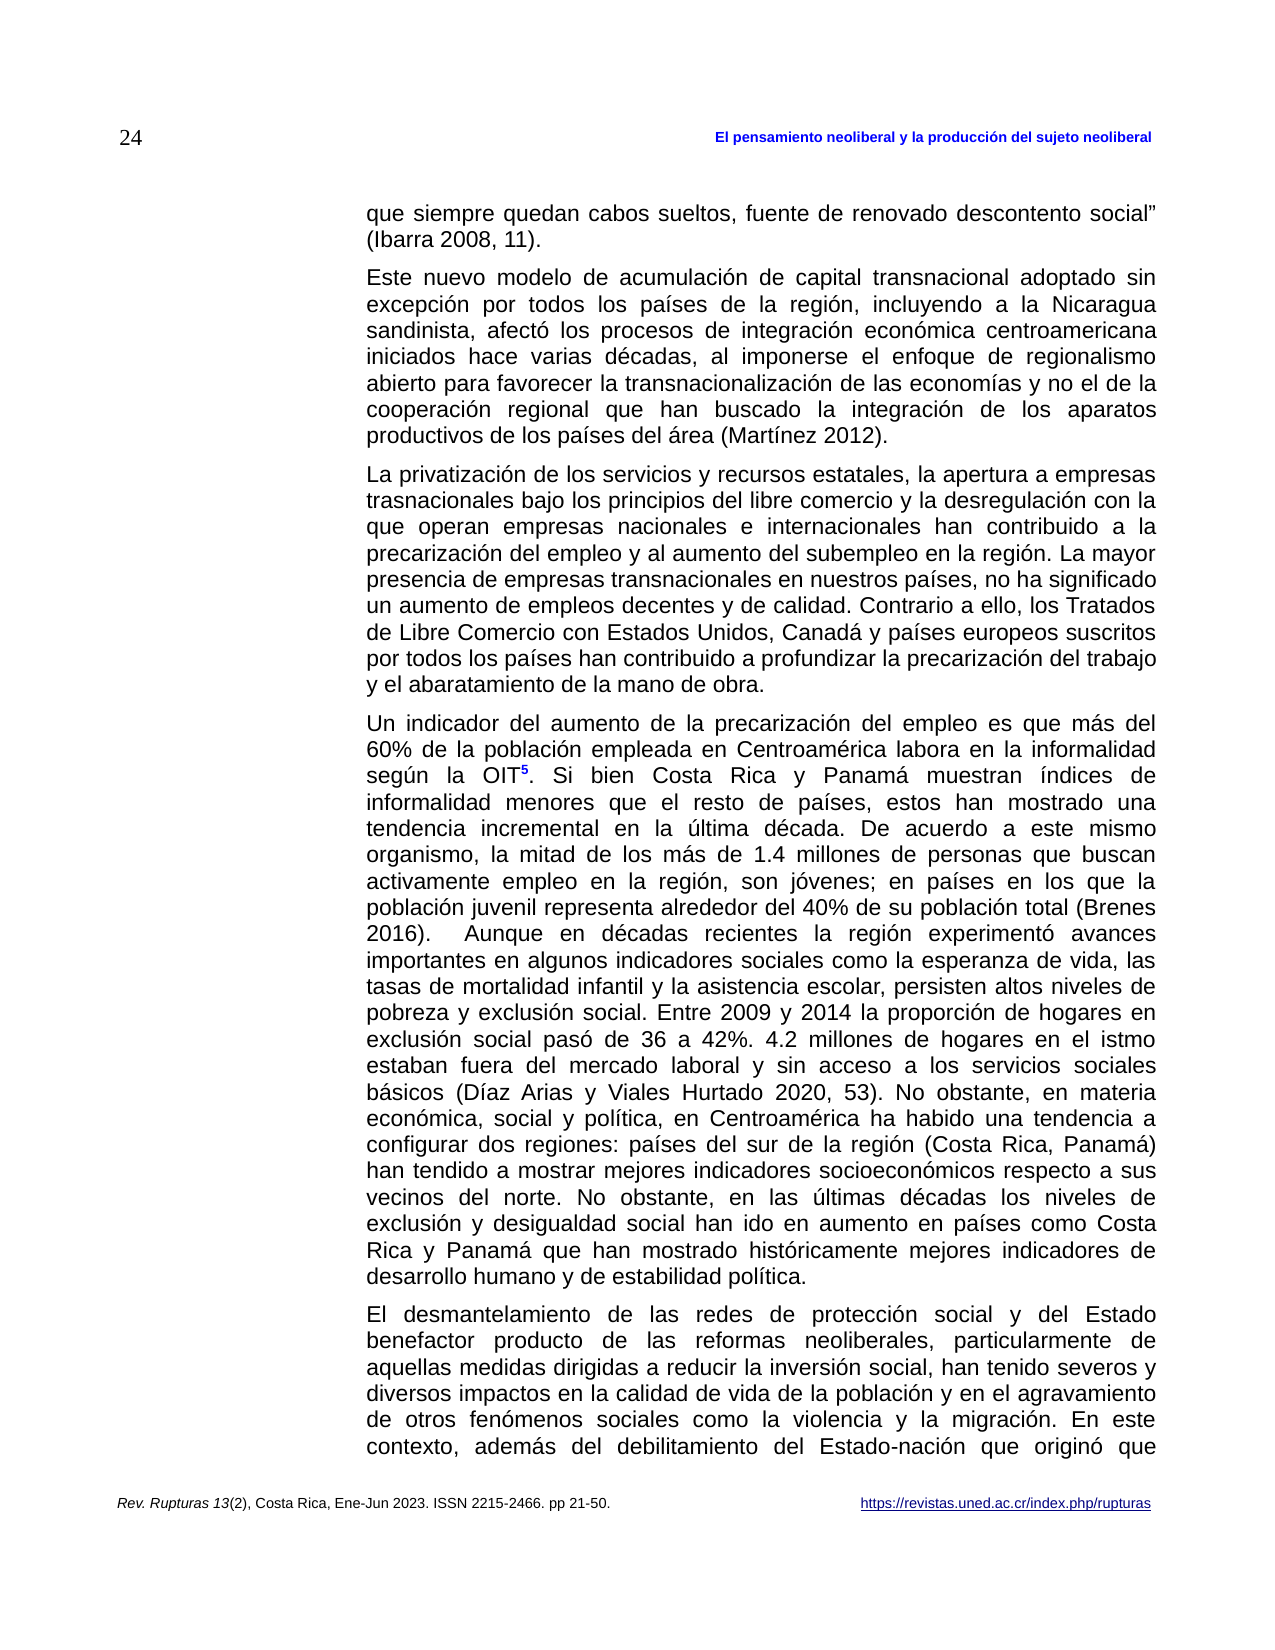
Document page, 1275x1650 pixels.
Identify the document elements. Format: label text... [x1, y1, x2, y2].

text Un indicador del aumento de la precarización del empleo es que más del 60% de la población empleada en Centroamérica labora en la informalidad según la OIT5. Si bien Costa Rica y Panamá muestran índices de informalidad menores que el resto de países, estos han mostrado una tendencia incremental en la última década. De acuerdo a este mismo organismo, la mitad de los más de 1.4 millones de personas que buscan activamente empleo en la región, son jóvenes; en países en los que la población juvenil representa alrededor del 40% de su población total (Brenes 2016). Aunque en décadas recientes la región experimentó avances importantes en algunos indicadores sociales como la esperanza de vida, las tasas de mortalidad infantil y la asistencia escolar, persisten altos niveles de pobreza y exclusión social. Entre 2009 y 2014 la proporción de hogares en exclusión social pasó de 36 a 42%. 4.2 millones de hogares en el istmo estaban fuera del mercado laboral y sin acceso a los servicios sociales básicos (Díaz Arias y Viales Hurtado 2020, 53). No obstante, en materia económica, social y política, en Centroamérica ha habido una tendencia a configurar dos regiones: países del sur de la región (Costa Rica, Panamá) han tendido a mostrar mejores indicadores socioeconómicos respecto a sus vecinos del norte. No obstante, en las últimas décadas los niveles de exclusión y desigualdad social han ido en aumento en países como Costa Rica y Panamá que han mostrado históricamente mejores indicadores de desarrollo humano y de estabilidad política. [366, 709, 1157, 1289]
text que siempre quedan cabos sueltos, fuente de renovado descontento social” (Ibarra 2008, 11). [366, 200, 1157, 252]
text La privatización de los servicios y recursos estatales, la apertura a empresas trasnacionales bajo los principios del libre comercio y la desregulación con la que operan empresas nacionales e internacionales han contribuido a la precarización del empleo y al aumento del subempleo en la región. La mayor presencia de empresas transnacionales en nuestros países, no ha significado un aumento de empleos decentes y de calidad. Contrario a ello, los Tratados de Libre Comercio con Estados Unidos, Canadá y países europeos suscritos por todos los países han contribuido a profundizar la precarización del trabajo y el abaratamiento de la mano de obra. [366, 461, 1157, 698]
text El desmantelamiento de las redes de protección social y del Estado benefactor producto de las reformas neoliberales, particularmente de aquellas medidas dirigidas a reducir la inversión social, han tenido severos y diversos impactos en la calidad de vida de la población y en el agravamiento de otros fenómenos sociales como la violencia y la migración. En este contexto, además del debilitamiento del Estado-nación que originó que [366, 1301, 1157, 1459]
text Este nuevo modelo de acumulación de capital transnacional adoptado sin excepción por todos los países de la región, incluyendo a la Nicaragua sandinista, afectó los procesos de integración económica centroamericana iniciados hace varias décadas, al imponerse el enfoque de regionalismo abierto para favorecer la transnacionalización de las economías y no el de la cooperación regional que han buscado la integración de los aparatos productivos de los países del área (Martínez 2012). [366, 264, 1157, 449]
